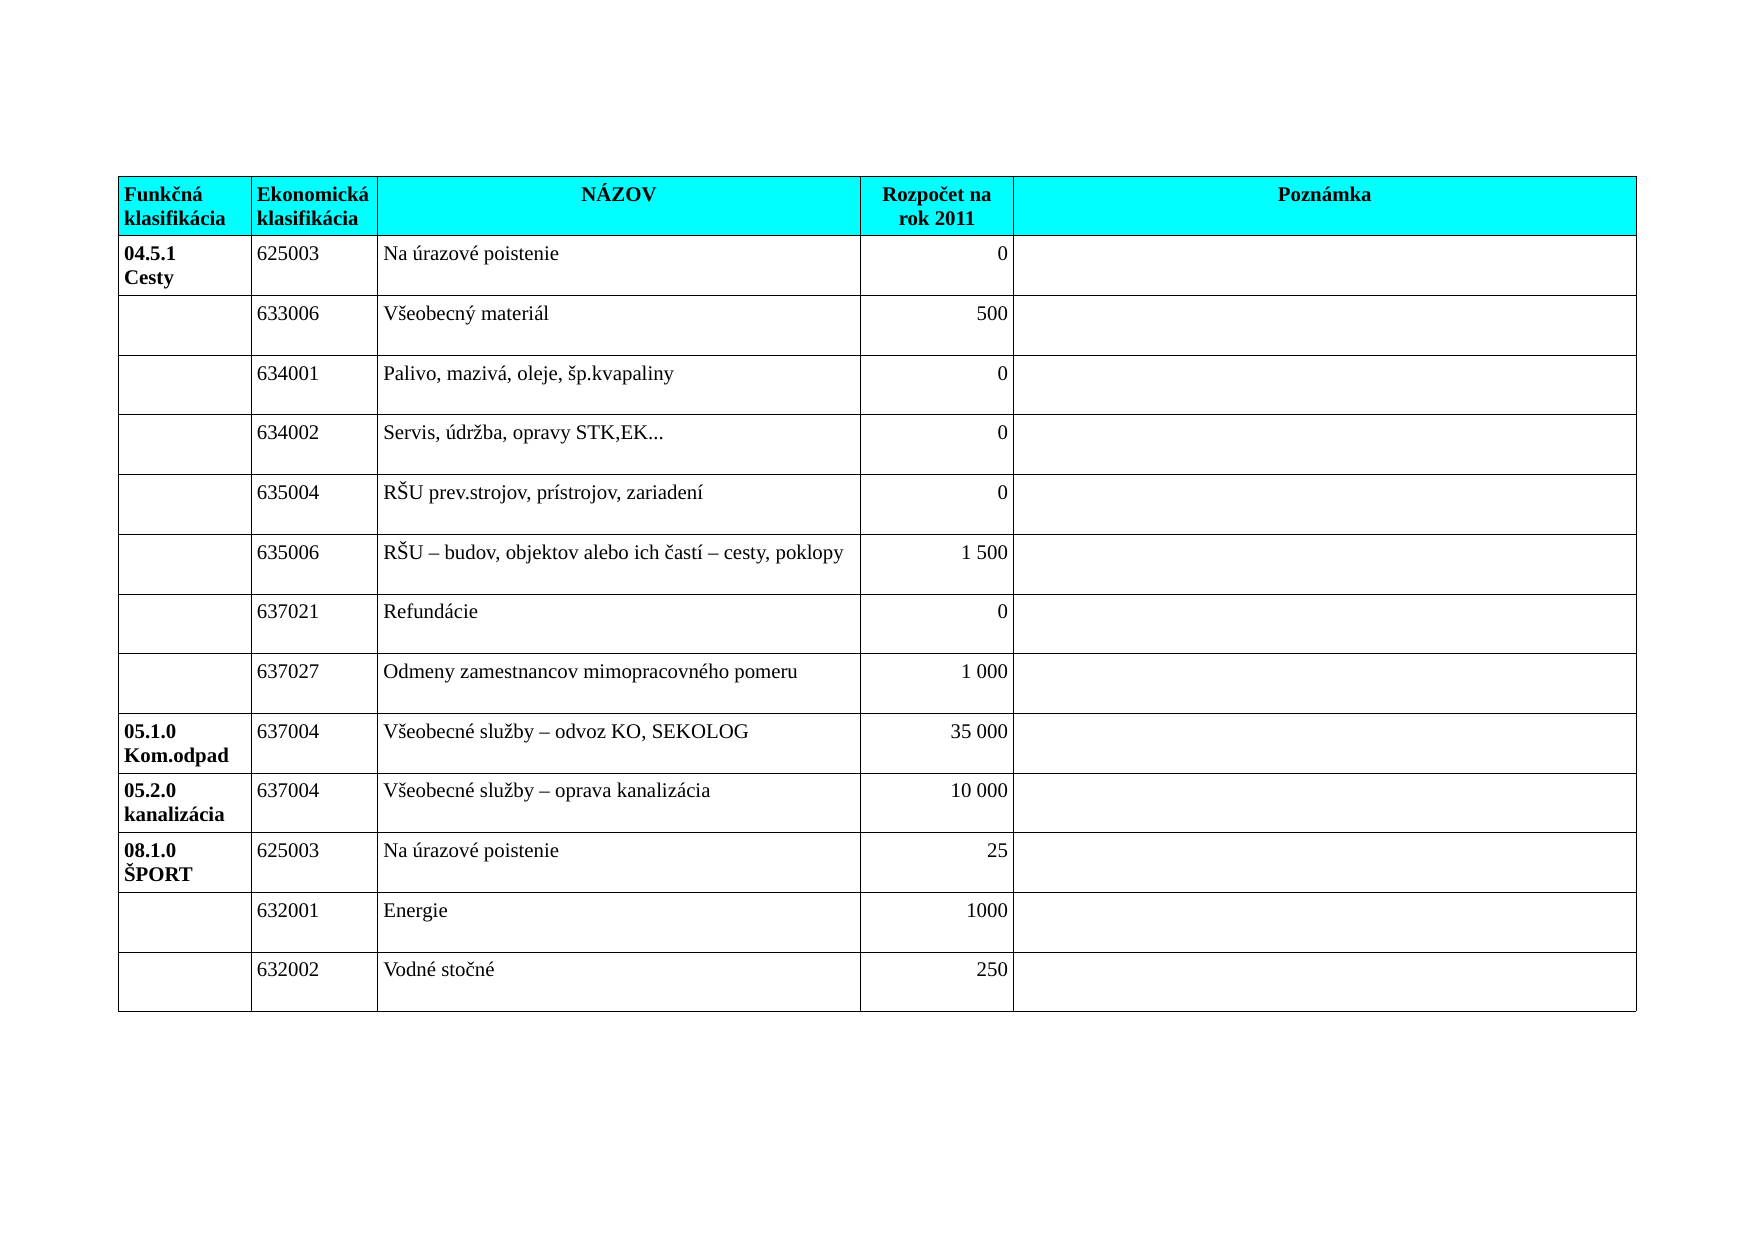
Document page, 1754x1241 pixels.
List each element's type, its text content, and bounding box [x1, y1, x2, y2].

table_cell 08.1.0 ŠPORT [119, 833, 251, 892]
table_cell 632001 [252, 893, 377, 952]
table_cell 05.1.0 Kom.odpad [119, 714, 251, 772]
table_cell 35 000 [861, 714, 1013, 772]
table_cell [1014, 415, 1636, 474]
table_cell 0 [861, 475, 1013, 534]
table_cell [119, 595, 251, 653]
table_header Funkčná klasifikácia [119, 177, 251, 235]
table_cell [1014, 475, 1636, 534]
table_cell 635004 [252, 475, 377, 534]
table_cell 637027 [252, 654, 377, 713]
table_cell 1 000 [861, 654, 1013, 713]
table_cell [1014, 356, 1636, 414]
table_header Rozpočet na rok 2011 [861, 177, 1013, 235]
table_cell 632002 [252, 953, 377, 1011]
table_cell [119, 654, 251, 713]
table_cell 04.5.1 Cesty [119, 236, 251, 295]
table_cell 500 [861, 296, 1013, 355]
table_cell [119, 953, 251, 1011]
table_cell [119, 415, 251, 474]
table_cell 25 [861, 833, 1013, 892]
table_cell 634002 [252, 415, 377, 474]
table_cell 625003 [252, 833, 377, 892]
table_cell 1000 [861, 893, 1013, 952]
table_cell Všeobecné služby – oprava kanalizácia [378, 774, 860, 832]
table_cell 0 [861, 415, 1013, 474]
table_cell Vodné stočné [378, 953, 860, 1011]
table_cell 0 [861, 356, 1013, 414]
table_cell Na úrazové poistenie [378, 236, 860, 295]
table_cell [1014, 296, 1636, 355]
table_cell Energie [378, 893, 860, 952]
table_cell Servis, údržba, opravy STK,EK... [378, 415, 860, 474]
table_header Poznámka [1014, 177, 1636, 235]
table_header Ekonomická klasifikácia [252, 177, 377, 235]
table_cell 637004 [252, 714, 377, 772]
table_cell Refundácie [378, 595, 860, 653]
table_cell [119, 535, 251, 593]
table_cell [1014, 774, 1636, 832]
table_cell Palivo, mazivá, oleje, šp.kvapaliny [378, 356, 860, 414]
table_cell RŠU prev.strojov, prístrojov, zariadení [378, 475, 860, 534]
table_cell [1014, 953, 1636, 1011]
table_cell 0 [861, 595, 1013, 653]
table_cell 05.2.0 kanalizácia [119, 774, 251, 832]
table_cell 635006 [252, 535, 377, 593]
table_cell [1014, 654, 1636, 713]
table_cell [1014, 535, 1636, 593]
table_cell [119, 475, 251, 534]
table_cell Na úrazové poistenie [378, 833, 860, 892]
table_cell [1014, 714, 1636, 772]
table_header NÁZOV [378, 177, 860, 235]
table_cell 633006 [252, 296, 377, 355]
table_cell [119, 893, 251, 952]
table_cell [119, 296, 251, 355]
table_cell 637021 [252, 595, 377, 653]
table_cell RŠU – budov, objektov alebo ich častí – cesty, poklopy [378, 535, 860, 593]
table_cell 10 000 [861, 774, 1013, 832]
table_cell 250 [861, 953, 1013, 1011]
table_cell [1014, 833, 1636, 892]
table_cell 0 [861, 236, 1013, 295]
table_cell [119, 356, 251, 414]
table_cell [1014, 595, 1636, 653]
table_cell 1 500 [861, 535, 1013, 593]
table_cell Odmeny zamestnancov mimopracovného pomeru [378, 654, 860, 713]
table_cell Všeobecný materiál [378, 296, 860, 355]
table_cell 634001 [252, 356, 377, 414]
table_cell 637004 [252, 774, 377, 832]
table_cell Všeobecné služby – odvoz KO, SEKOLOG [378, 714, 860, 772]
table_cell [1014, 893, 1636, 952]
table_cell [1014, 236, 1636, 295]
table_cell 625003 [252, 236, 377, 295]
